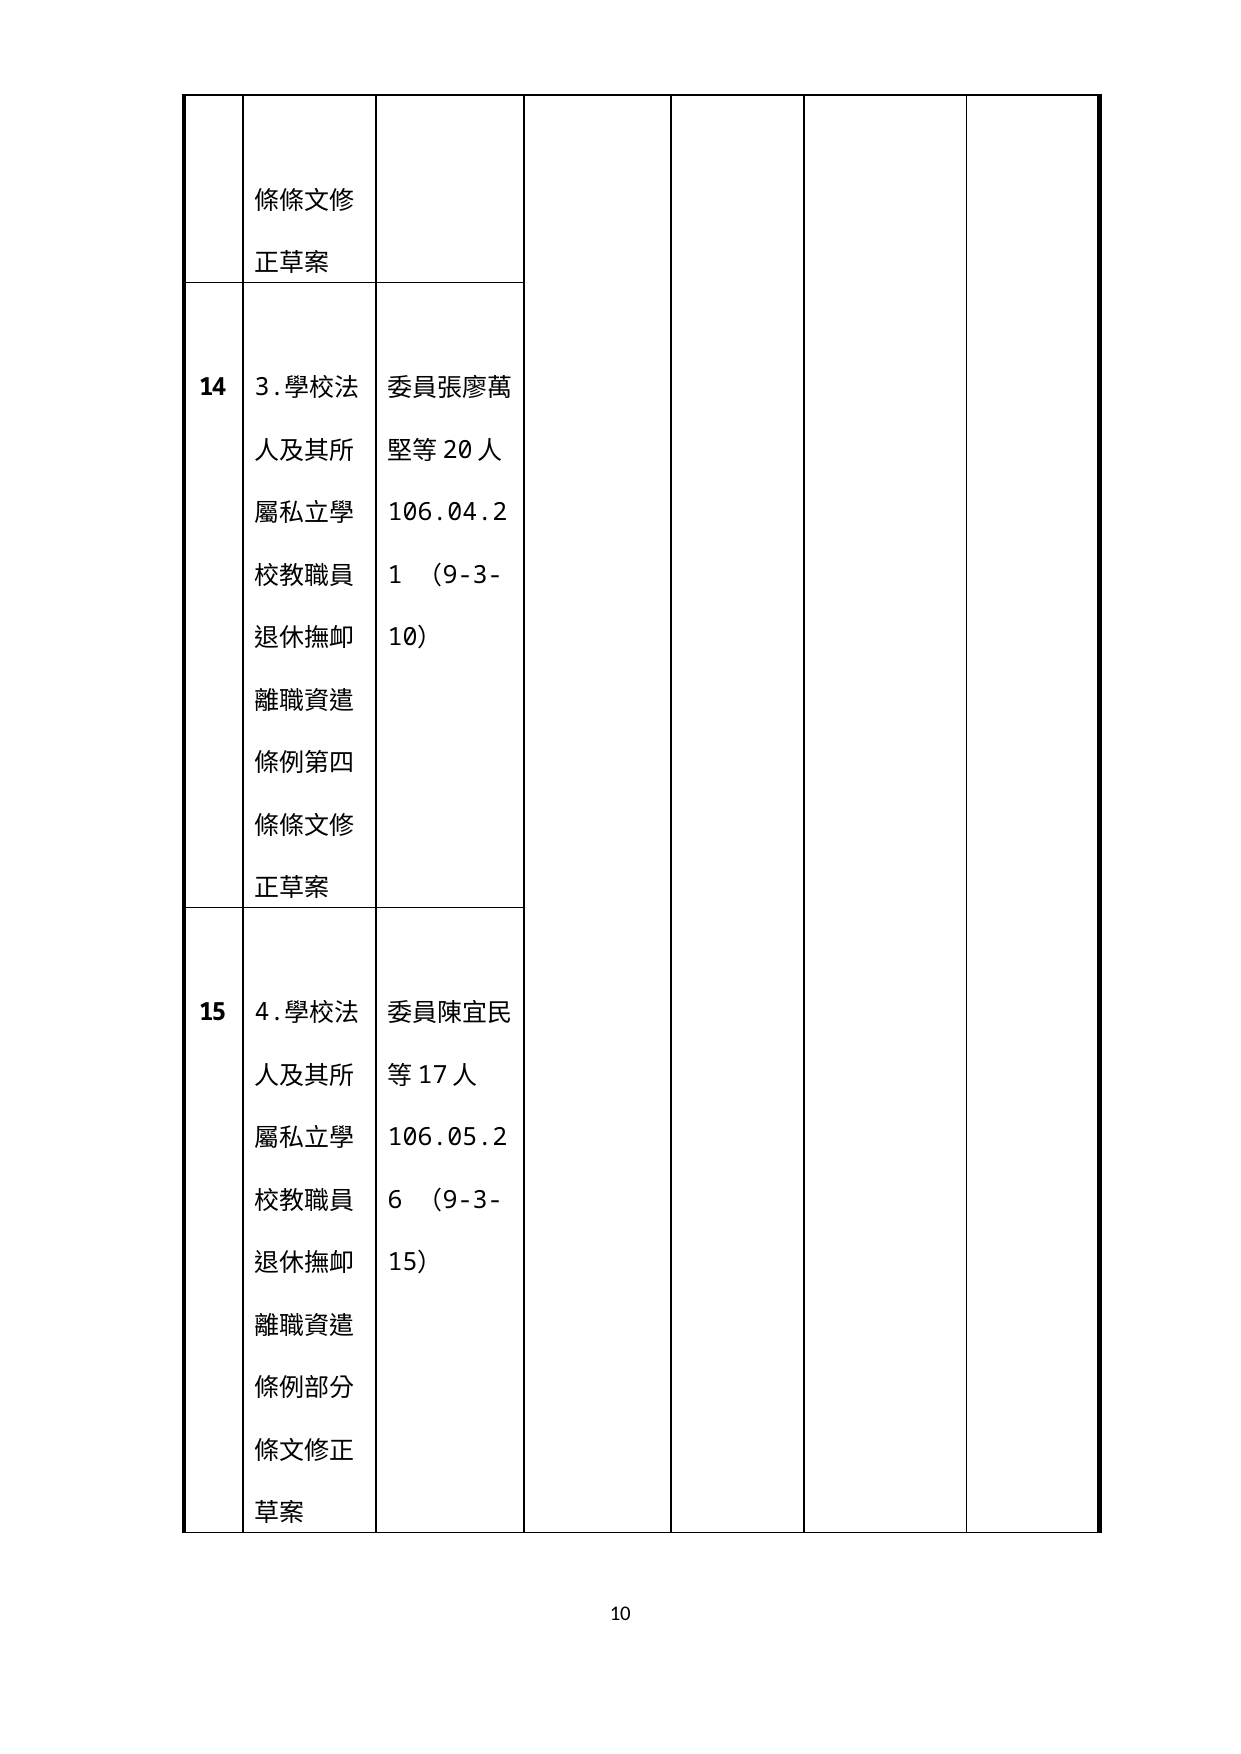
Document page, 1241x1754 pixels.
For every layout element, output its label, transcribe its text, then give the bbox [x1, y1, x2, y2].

table_cell [525, 96, 670, 1532]
table_cell [186, 96, 242, 282]
table_cell 委員張廖萬堅等20人 106.04.21 （9-3-10） [377, 283, 523, 907]
table_cell 15 [186, 908, 242, 1532]
table_cell [377, 96, 523, 282]
table_cell [805, 96, 966, 1532]
table_cell 4.學校法人及其所屬私立學校教職員退休撫卹離職資遣條例部分條文修正草案 [244, 908, 375, 1532]
table_cell 委員陳宜民等17人 106.05.26 （9-3-15） [377, 908, 523, 1532]
table_cell 14 [186, 283, 242, 907]
table_cell [967, 96, 1097, 1532]
table_cell 3.學校法人及其所屬私立學校教職員退休撫卹離職資遣條例第四條條文修正草案 [244, 283, 375, 907]
table_cell [672, 96, 803, 1532]
table_cell 條條文修正草案 [244, 96, 375, 282]
